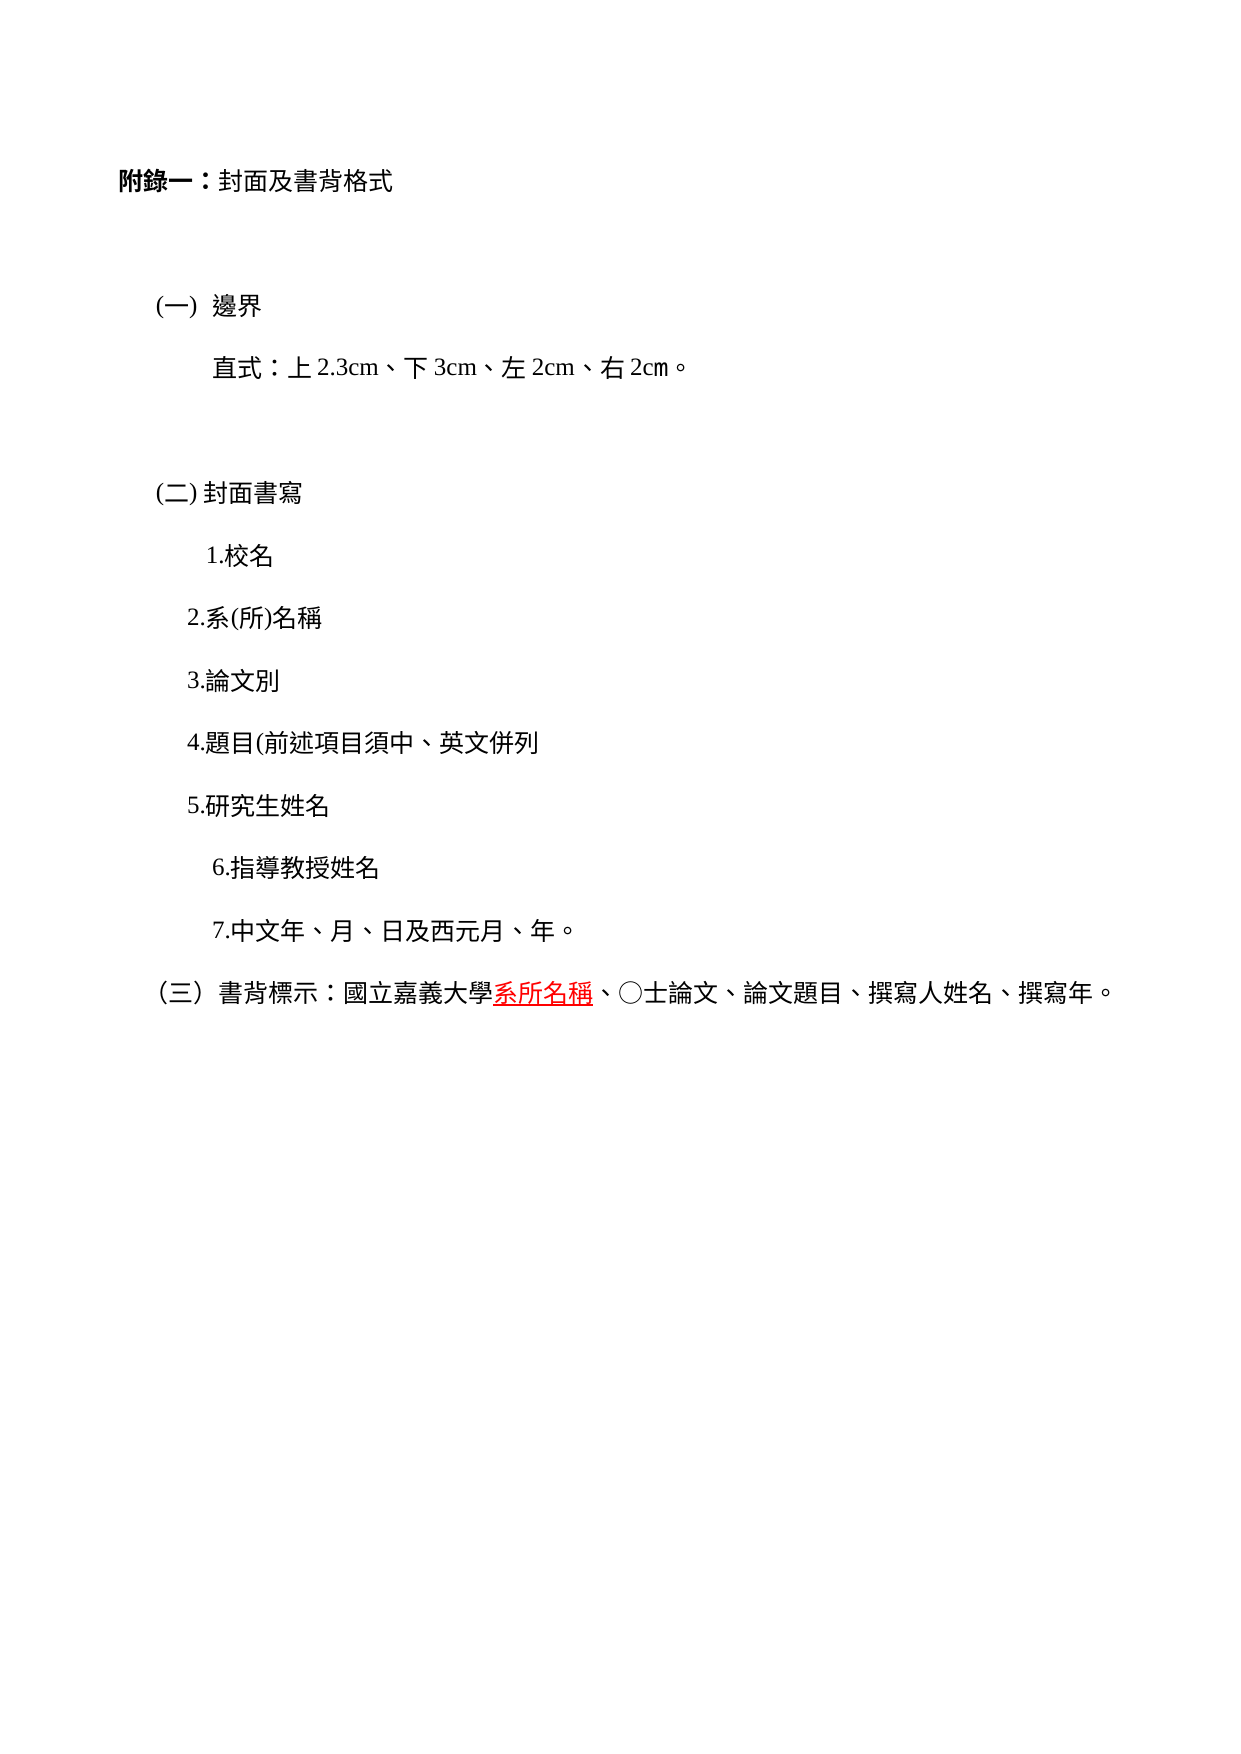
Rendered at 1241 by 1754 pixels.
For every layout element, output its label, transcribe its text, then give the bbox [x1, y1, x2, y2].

text 3.論文別 [156, 637, 1122, 700]
text 6.指導教授姓名 [193, 825, 1122, 887]
text 1.校名 [156, 512, 1122, 575]
text (一) 邊界 [118, 262, 1122, 325]
text 5.研究生姓名 [156, 762, 1122, 825]
text 4.題目(前述項目須中、英文併列 [156, 700, 1122, 762]
text 直式：上2.3cm、下3cm、左2cm、右2cm。 [118, 325, 1122, 387]
text 7.中文年、月、日及西元月、年。 [193, 887, 1122, 950]
text 2.系(所)名稱 [156, 575, 1122, 637]
text （三）書背標示：國立嘉義大學系所名稱、○士論文、論文題目、撰寫人姓名、撰寫年。 [143, 950, 1156, 1012]
text 附錄一：封面及書背格式 [118, 137, 1156, 200]
text (二) 封面書寫 [118, 450, 1122, 512]
